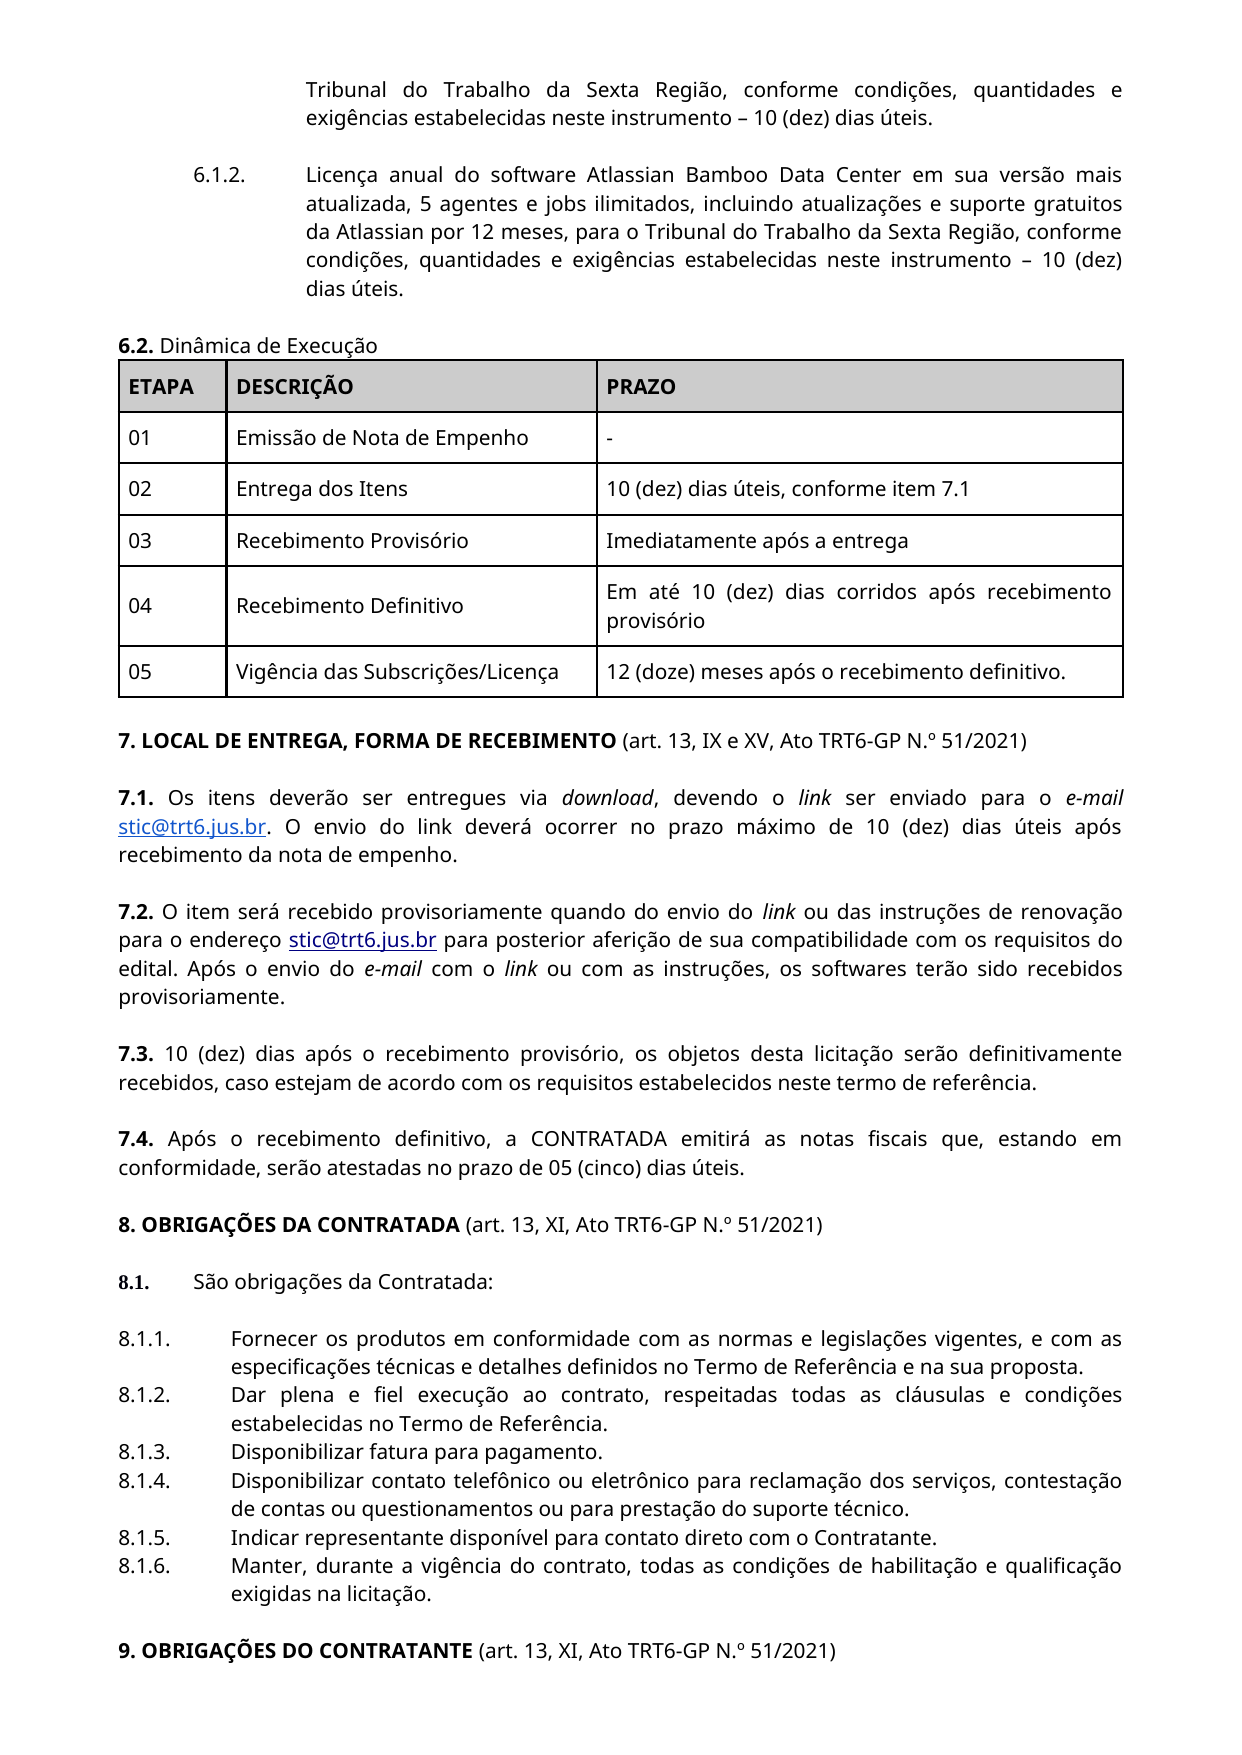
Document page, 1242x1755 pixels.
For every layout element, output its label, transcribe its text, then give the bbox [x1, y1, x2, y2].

table_cell Vigência das Subscrições/Licença [228, 647, 596, 696]
text 7. LOCAL DE ENTREGA, FORMA DE RECEBIMENTO (art. 13, IX e XV, Ato TRT6-GP N.º 51/2021) [118, 726, 1123, 755]
table_header DESCRIÇÃO [228, 361, 596, 411]
table_cell - [598, 413, 1122, 462]
text 7.2. O item será recebido provisoriamente quando do envio do link ou das instruções de renovação para o endereço stic@trt6.jus.br para posterior aferição de sua compatibilidade com os requisitos do edital. Após o envio do e-mail com o link ou com as instruções, os softwares terão sido recebidos provisoriamente. [118, 897, 1123, 1011]
text 7.4. Após o recebimento definitivo, a CONTRATADA emitirá as notas fiscais que, estando em conformidade, serão atestadas no prazo de 05 (cinco) dias úteis. [118, 1124, 1123, 1181]
list São obrigações da Contratada: [118, 1267, 1123, 1295]
table_cell 01 [120, 413, 225, 462]
table_cell Recebimento Provisório [228, 516, 596, 565]
table_header PRAZO [598, 361, 1122, 411]
list Manter, durante a vigência do contrato, todas as condições de habilitação e qualificação exigidas na licitação. [118, 1551, 1123, 1608]
text 9. OBRIGAÇÕES DO CONTRATANTE (art. 13, XI, Ato TRT6-GP N.º 51/2021) [118, 1636, 1123, 1665]
table_cell Em até 10 (dez) dias corridos após recebimento provisório [598, 567, 1122, 644]
text 8. OBRIGAÇÕES DA CONTRATADA (art. 13, XI, Ato TRT6-GP N.º 51/2021) [118, 1210, 1123, 1238]
list Disponibilizar contato telefônico ou eletrônico para reclamação dos serviços, contestação de contas ou questionamentos ou para prestação do suporte técnico. [118, 1466, 1123, 1523]
table_cell 05 [120, 647, 225, 696]
table_cell Recebimento Definitivo [228, 567, 596, 644]
list Licença anual do software Atlassian Bamboo Data Center em sua versão mais atualizada, 5 agentes e jobs ilimitados, incluindo atualizações e suporte gratuitos da Atlassian por 12 meses, para o Tribunal do Trabalho da Sexta Região, conforme condições, quantidades e exigências estabelecidas neste instrumento – 10 (dez) dias úteis. [193, 160, 1123, 302]
table_cell 10 (dez) dias úteis, conforme item 7.1 [598, 464, 1122, 513]
table_header ETAPA [120, 361, 225, 411]
table_cell 04 [120, 567, 225, 644]
table_cell Imediatamente após a entrega [598, 516, 1122, 565]
table_cell 03 [120, 516, 225, 565]
list Fornecer os produtos em conformidade com as normas e legislações vigentes, e com as especificações técnicas e detalhes definidos no Termo de Referência e na sua proposta. [118, 1324, 1123, 1381]
table_cell Emissão de Nota de Empenho [228, 413, 596, 462]
text 7.1. Os itens deverão ser entregues via download, devendo o link ser enviado para o e-mail stic@trt6.jus.br. O envio do link deverá ocorrer no prazo máximo de 10 (dez) dias úteis após recebimento da nota de empenho. [118, 783, 1123, 869]
list Tribunal do Trabalho da Sexta Região, conforme condições, quantidades e exigências estabelecidas neste instrumento – 10 (dez) dias úteis. [193, 75, 1123, 132]
list Indicar representante disponível para contato direto com o Contratante. [118, 1523, 1123, 1551]
table_cell Entrega dos Itens [228, 464, 596, 513]
table_cell 02 [120, 464, 225, 513]
list Dar plena e fiel execução ao contrato, respeitadas todas as cláusulas e condições estabelecidas no Termo de Referência. [118, 1381, 1123, 1437]
list Disponibilizar fatura para pagamento. [118, 1437, 1123, 1466]
table_cell 12 (doze) meses após o recebimento definitivo. [598, 647, 1122, 696]
text 6.2. Dinâmica de Execução [118, 331, 1123, 359]
text 7.3. 10 (dez) dias após o recebimento provisório, os objetos desta licitação serão definitivamente recebidos, caso estejam de acordo com os requisitos estabelecidos neste termo de referência. [118, 1039, 1123, 1096]
